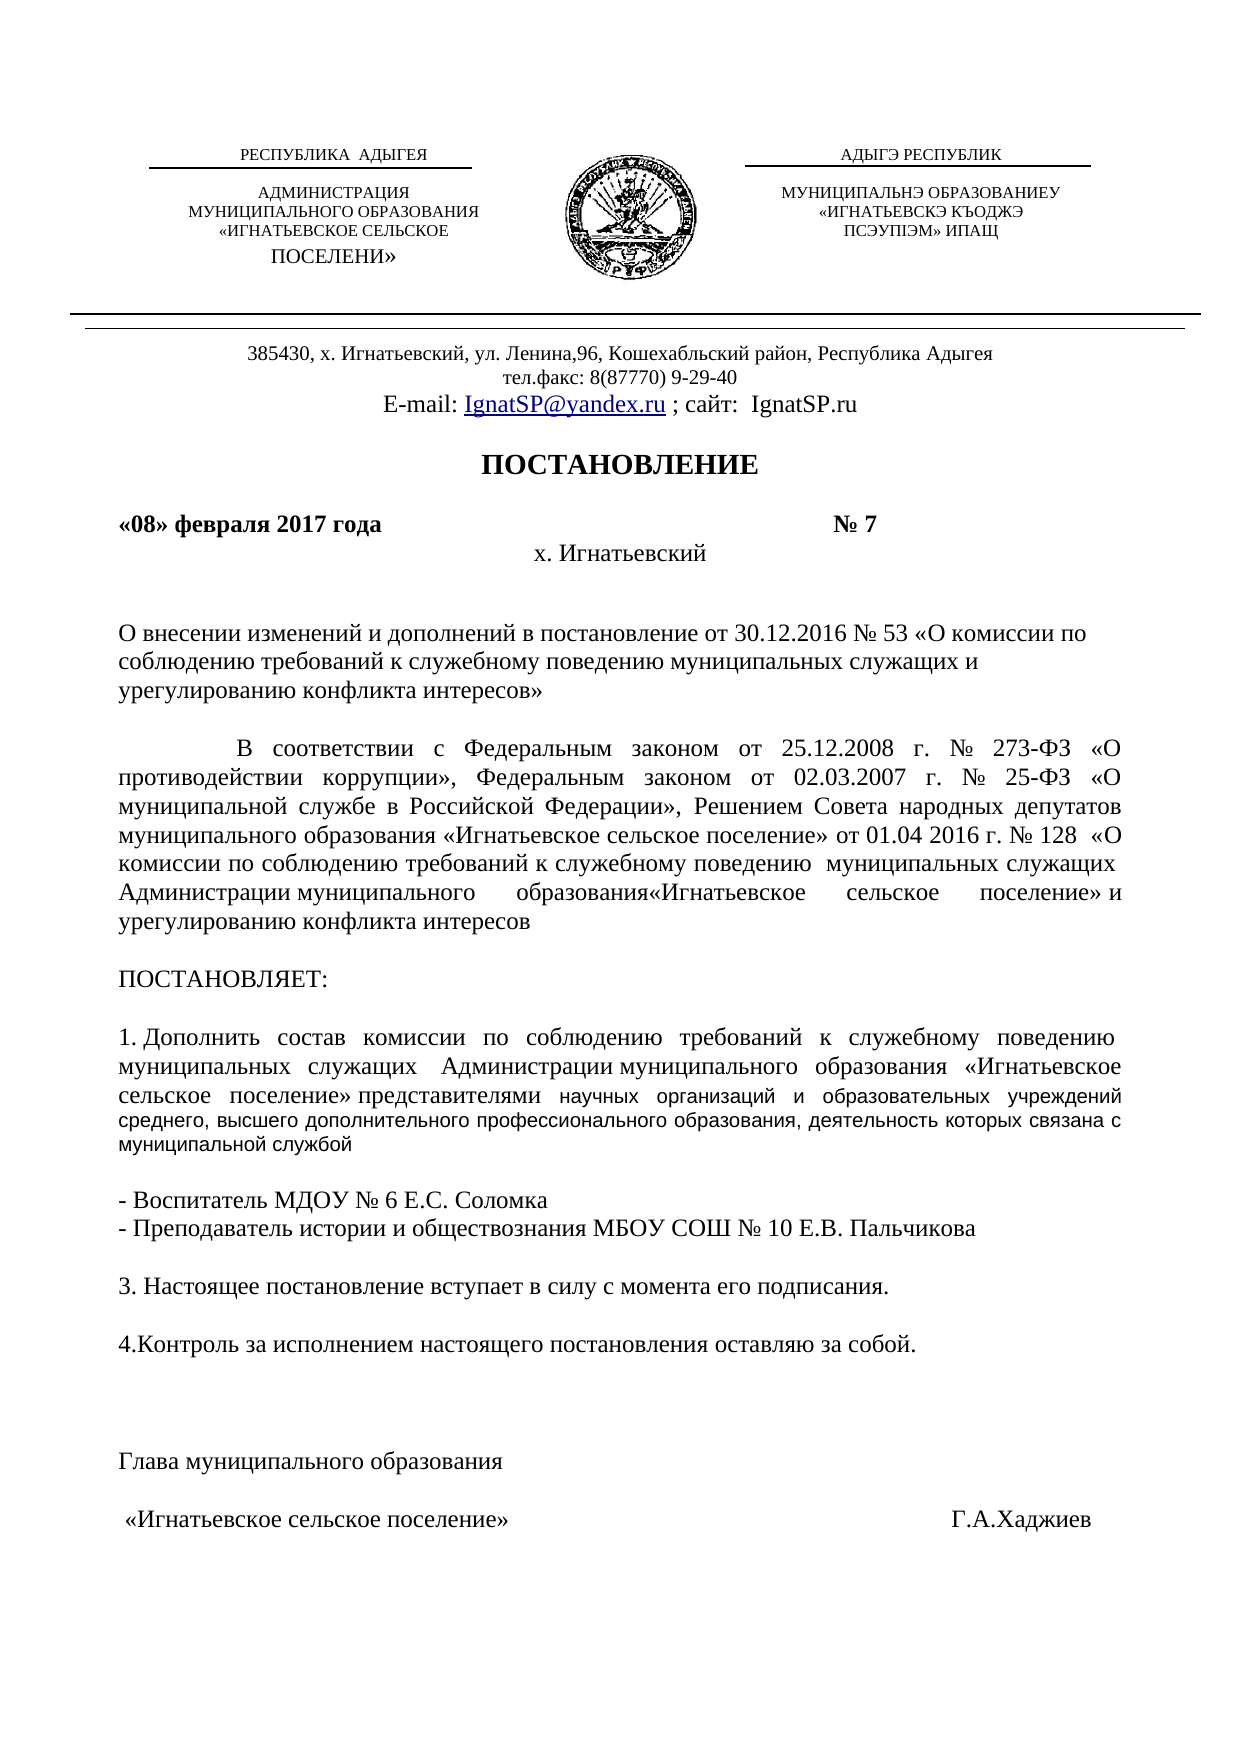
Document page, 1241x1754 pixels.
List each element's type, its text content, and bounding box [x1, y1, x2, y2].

text АДМИНИСТРАЦИЯ [118, 183, 549, 202]
text В соответствии с Федеральным законом от 25.12.2008 г. № 273-ФЗ «О противодействии коррупции», Федеральным законом от 02.03.2007 г. № 25-ФЗ «О муниципальной службе в Российской Федерации», Решением Совета народных депутатов муниципального образования «Игнатьевское сельское поселение» от 01.04 2016 г. № 128 «О комиссии по соблюдению требований к служебному поведению муниципальных служащих Администрации муниципального образования«Игнатьевское сельское поселение» и урегулированию конфликта интересов [118, 733, 1122, 935]
text х. Игнатьевский [118, 538, 1122, 567]
text 385430, х. Игнатьевский, ул. Ленина,96, Кошехабльский район, Республика Адыгея [118, 341, 1122, 365]
text 4.Контроль за исполнением настоящего постановления оставляю за собой. [118, 1329, 1122, 1358]
text МУНИЦИПАЛЬНОГО ОБРАЗОВАНИЯ «ИГНАТЬЕВСКЭ КЪОДЖЭ «ИГНАТЬЕВСКОЕ СЕЛЬСКОЕ ПСЭУПIЭМ» ИПАЩ [118, 202, 549, 240]
text ПОСЕЛЕНИ» [118, 240, 549, 269]
text тел.факс: 8(87770) 9-29-40 [118, 365, 1122, 389]
text МУНИЦИПАЛЬНОГО ОБРАЗОВАНИЯ «ИГНАТЬЕВСКЭ КЪОДЖЭ «ИГНАТЬЕВСКОЕ СЕЛЬСКОЕ ПСЭУПIЭМ» ИПАЩ [720, 202, 1122, 240]
text - Преподаватель истории и обществознания МБОУ СОШ № 10 Е.В. Пальчикова [118, 1213, 1122, 1242]
text Глава муниципального образования [118, 1446, 1122, 1474]
text [720, 240, 1122, 269]
text 3. Настоящее постановление вступает в силу с момента его подписания. [118, 1271, 1122, 1300]
text ПОСТАНОВЛЕНИЕ [118, 447, 1122, 480]
text E-mail: IgnatSP@yandex.ru ; сайт: IgnatSP.ru [118, 389, 1122, 418]
text О внесении изменений и дополнений в постановление от 30.12.2016 № 53 «О комиссии по соблюдению требований к служебному поведению муниципальных служащих и урегулированию конфликта интересов» [118, 618, 1122, 704]
text МУНИЦИПАЛЬНЭ ОБРАЗОВАНИЕУ [720, 183, 1122, 202]
text АДЫГЭ РЕСПУБЛИК [720, 144, 1122, 164]
text 1. Дополнить состав комиссии по соблюдению требований к служебному поведению муниципальных служащих Администрации муниципального образования «Игнатьевское сельское поселение» представителями научных организаций и образовательных учреждений среднего, высшего дополнительного профессионального образования, деятельность которых связана с муниципальной службой [118, 1022, 1122, 1155]
text РЕСПУБЛИКА АДЫГЕЯ [118, 144, 549, 164]
text «Игнатьевское сельское поселение» Г.А.Хаджиев [118, 1504, 1122, 1533]
text «08» февраля 2017 года № 7 [118, 509, 1122, 538]
text - Воспитатель МДОУ № 6 Е.С. Соломка [118, 1185, 1122, 1213]
text ПОСТАНОВЛЯЕТ: [118, 964, 1122, 993]
